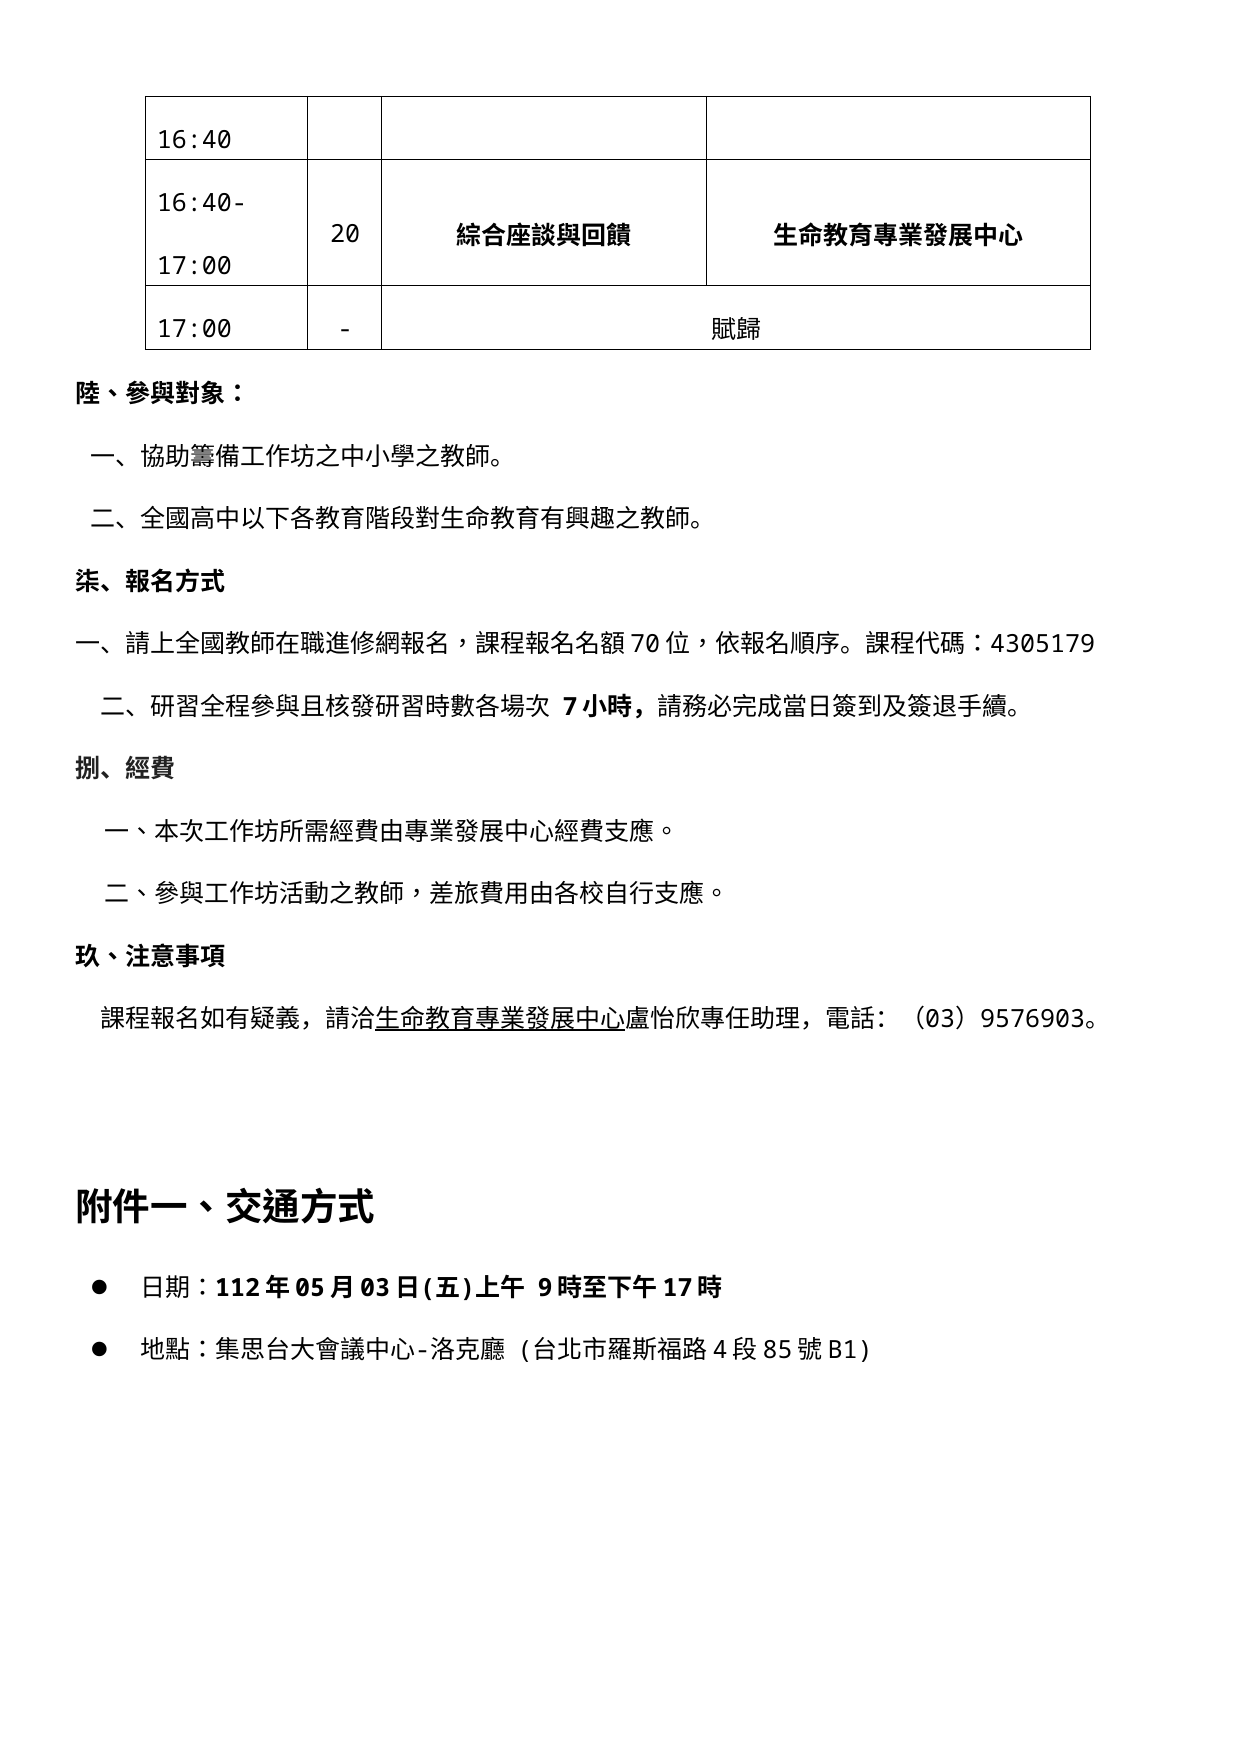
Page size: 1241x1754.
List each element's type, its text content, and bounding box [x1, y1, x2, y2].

text 二、參與工作坊活動之教師，差旅費用由各校自行支應。 [104, 850, 1165, 912]
list 地點：集思台大會議中心-洛克廳 (台北市羅斯福路4段85號B1) [90, 1306, 1165, 1369]
table_cell 賦歸 [382, 286, 1090, 349]
text 二、全國高中以下各教育階段對生命教育有興趣之教師。 [75, 475, 1165, 537]
table_cell 16:40 [146, 97, 307, 159]
text 陸、參與對象： [75, 350, 1165, 412]
list 日期：112年05月03日(五)上午 9時至下午17時 [90, 1244, 1165, 1306]
text 一、協助籌備工作坊之中小學之教師。 [75, 412, 1165, 475]
text 玖、注意事項 [75, 912, 1165, 975]
text 一、本次工作坊所需經費由專業發展中心經費支應。 [104, 787, 1165, 850]
text 一、請上全國教師在職進修網報名，課程報名名額70位，依報名順序。課程代碼：4305179 [75, 600, 1165, 662]
text 二、研習全程參與且核發研習時數各場次 7小時，請務必完成當日簽到及簽退手續。 [75, 662, 1165, 725]
table_cell 16:40-17:00 [146, 160, 307, 285]
table_cell 綜合座談與回饋 [382, 160, 706, 285]
text 捌、經費 [75, 725, 1165, 787]
table_cell 17:00 [146, 286, 307, 349]
text 課程報名如有疑義，請洽生命教育專業發展中心盧怡欣專任助理，電話：（03）9576903。 [75, 975, 1165, 1037]
table_cell [707, 97, 1090, 159]
text 附件一、交通方式 [75, 1162, 1165, 1225]
table_cell [308, 97, 381, 159]
table_cell - [308, 286, 381, 349]
text 柒、報名方式 [75, 537, 1165, 600]
table_cell 20 [308, 160, 381, 285]
table_cell [382, 97, 706, 159]
table_cell 生命教育專業發展中心 [707, 160, 1090, 285]
